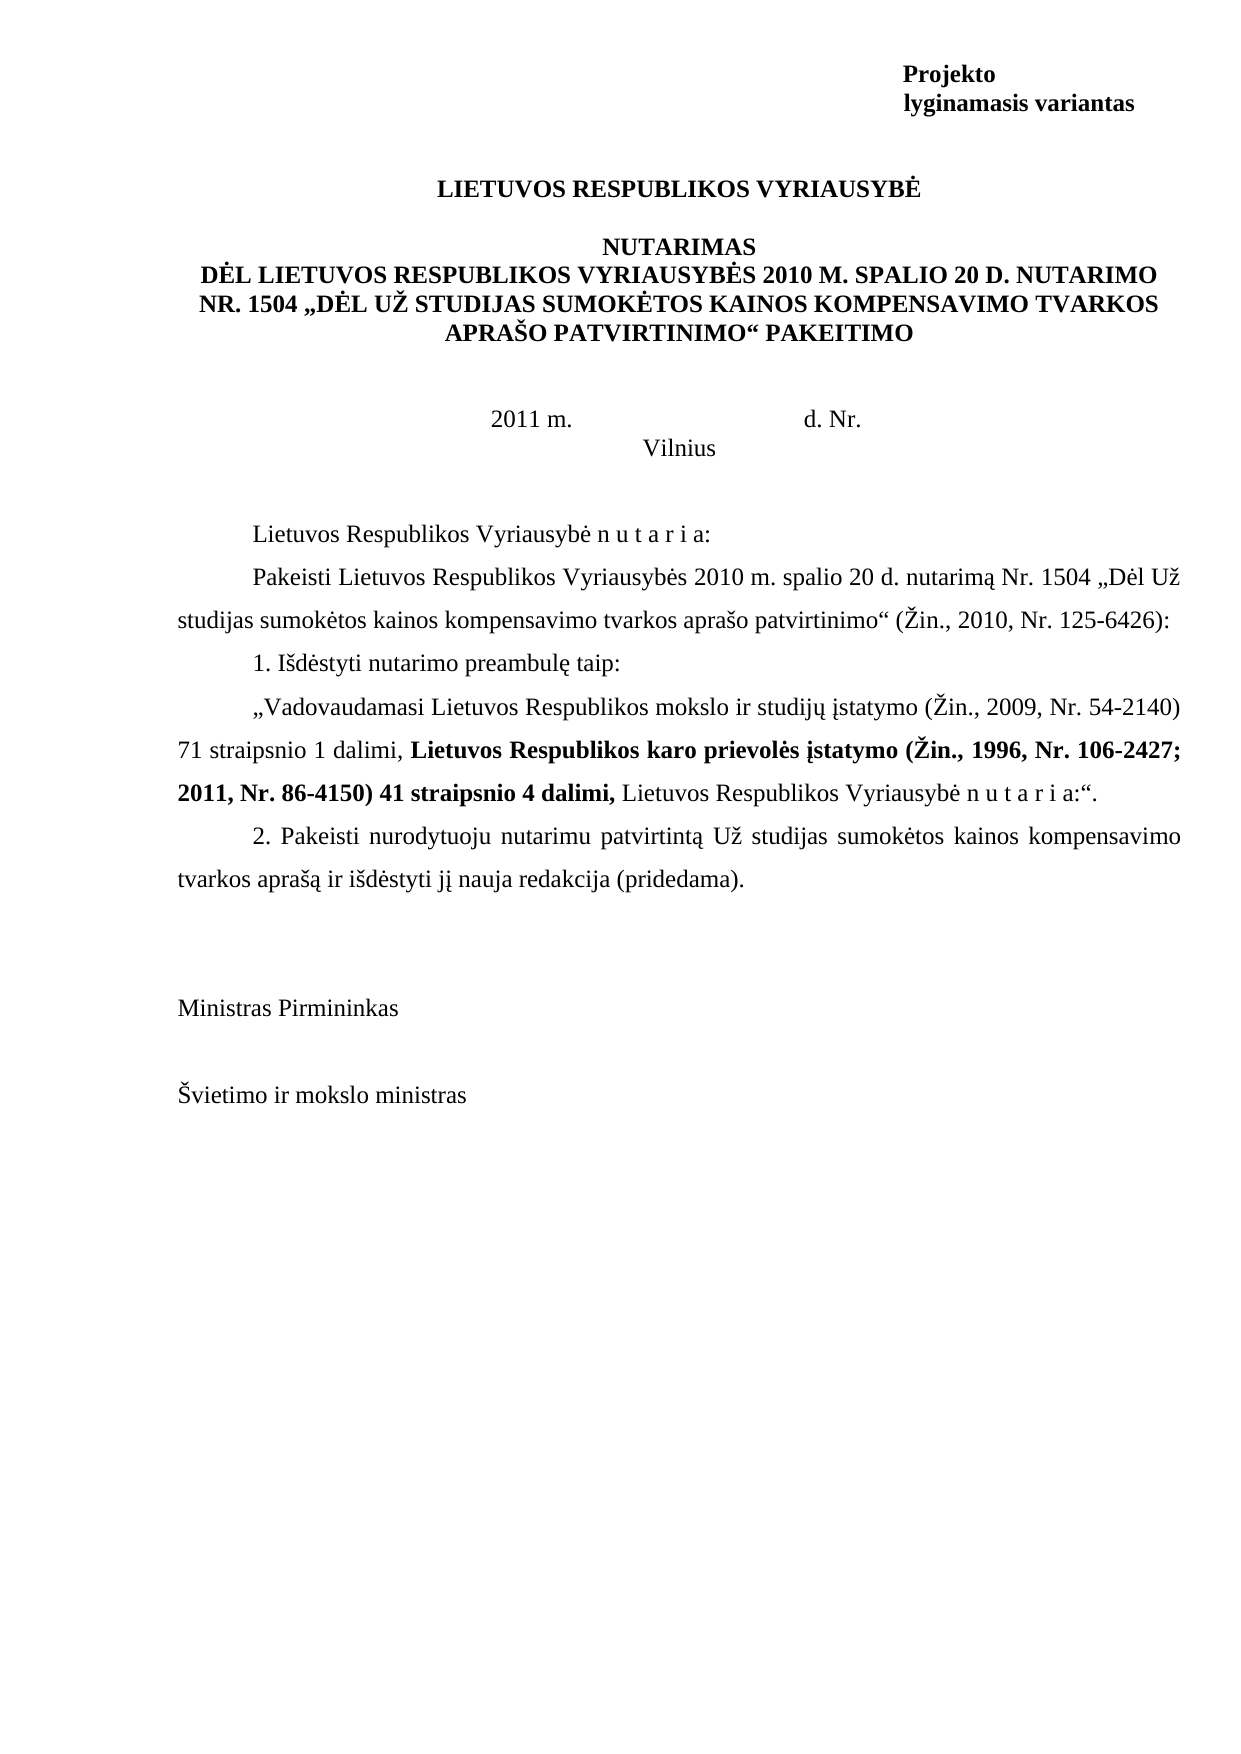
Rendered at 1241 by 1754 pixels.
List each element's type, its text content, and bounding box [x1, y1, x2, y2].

text „Vadovaudamasi Lietuvos Respublikos mokslo ir studijų įstatymo (Žin., 2009, Nr. 54-2140) 71 straipsnio 1 dalimi, Lietuvos Respublikos karo prievolės įstatymo (Žin., 1996, Nr. 106-2427; 2011, Nr. 86-4150) 41 straipsnio 4 dalimi, Lietuvos Respublikos Vyriausybė n u t a r i a:“. [177, 692, 1181, 807]
text 2011 m. d. Nr. [177, 404, 1181, 433]
text Vilnius [177, 433, 1181, 462]
text Švietimo ir mokslo ministras [177, 1080, 1181, 1108]
text 2. Pakeisti nurodytuoju nutarimu patvirtintą Už studijas sumokėtos kainos kompensavimo tvarkos aprašą ir išdėstyti jį nauja redakcija (pridedama). [177, 821, 1181, 893]
text LIETUVOS RESPUBLIKOS VYRIAUSYBĖ [177, 174, 1181, 203]
text NUTARIMAS [177, 232, 1181, 260]
text DĖL LIETUVOS RESPUBLIKOS VYRIAUSYBĖS 2010 M. SPALIO 20 D. NUTARIMO NR. 1504 „DĖL UŽ STUDIJAS SUMOKĖTOS KAINOS KOMPENSAVIMO TVARKOS APRAŠO PATVIRTINIMO“ PAKEITIMO [177, 260, 1181, 347]
text lyginamasis variantas [177, 88, 1181, 117]
text Ministras Pirmininkas [177, 993, 1181, 1022]
text Projekto [177, 59, 1181, 88]
text 1. Išdėstyti nutarimo preambulę taip: [177, 648, 1181, 677]
text Pakeisti Lietuvos Respublikos Vyriausybės 2010 m. spalio 20 d. nutarimą Nr. 1504 „Dėl Už studijas sumokėtos kainos kompensavimo tvarkos aprašo patvirtinimo“ (Žin., 2010, Nr. 125-6426): [177, 562, 1181, 634]
text Lietuvos Respublikos Vyriausybė n u t a r i a: [177, 519, 1181, 548]
